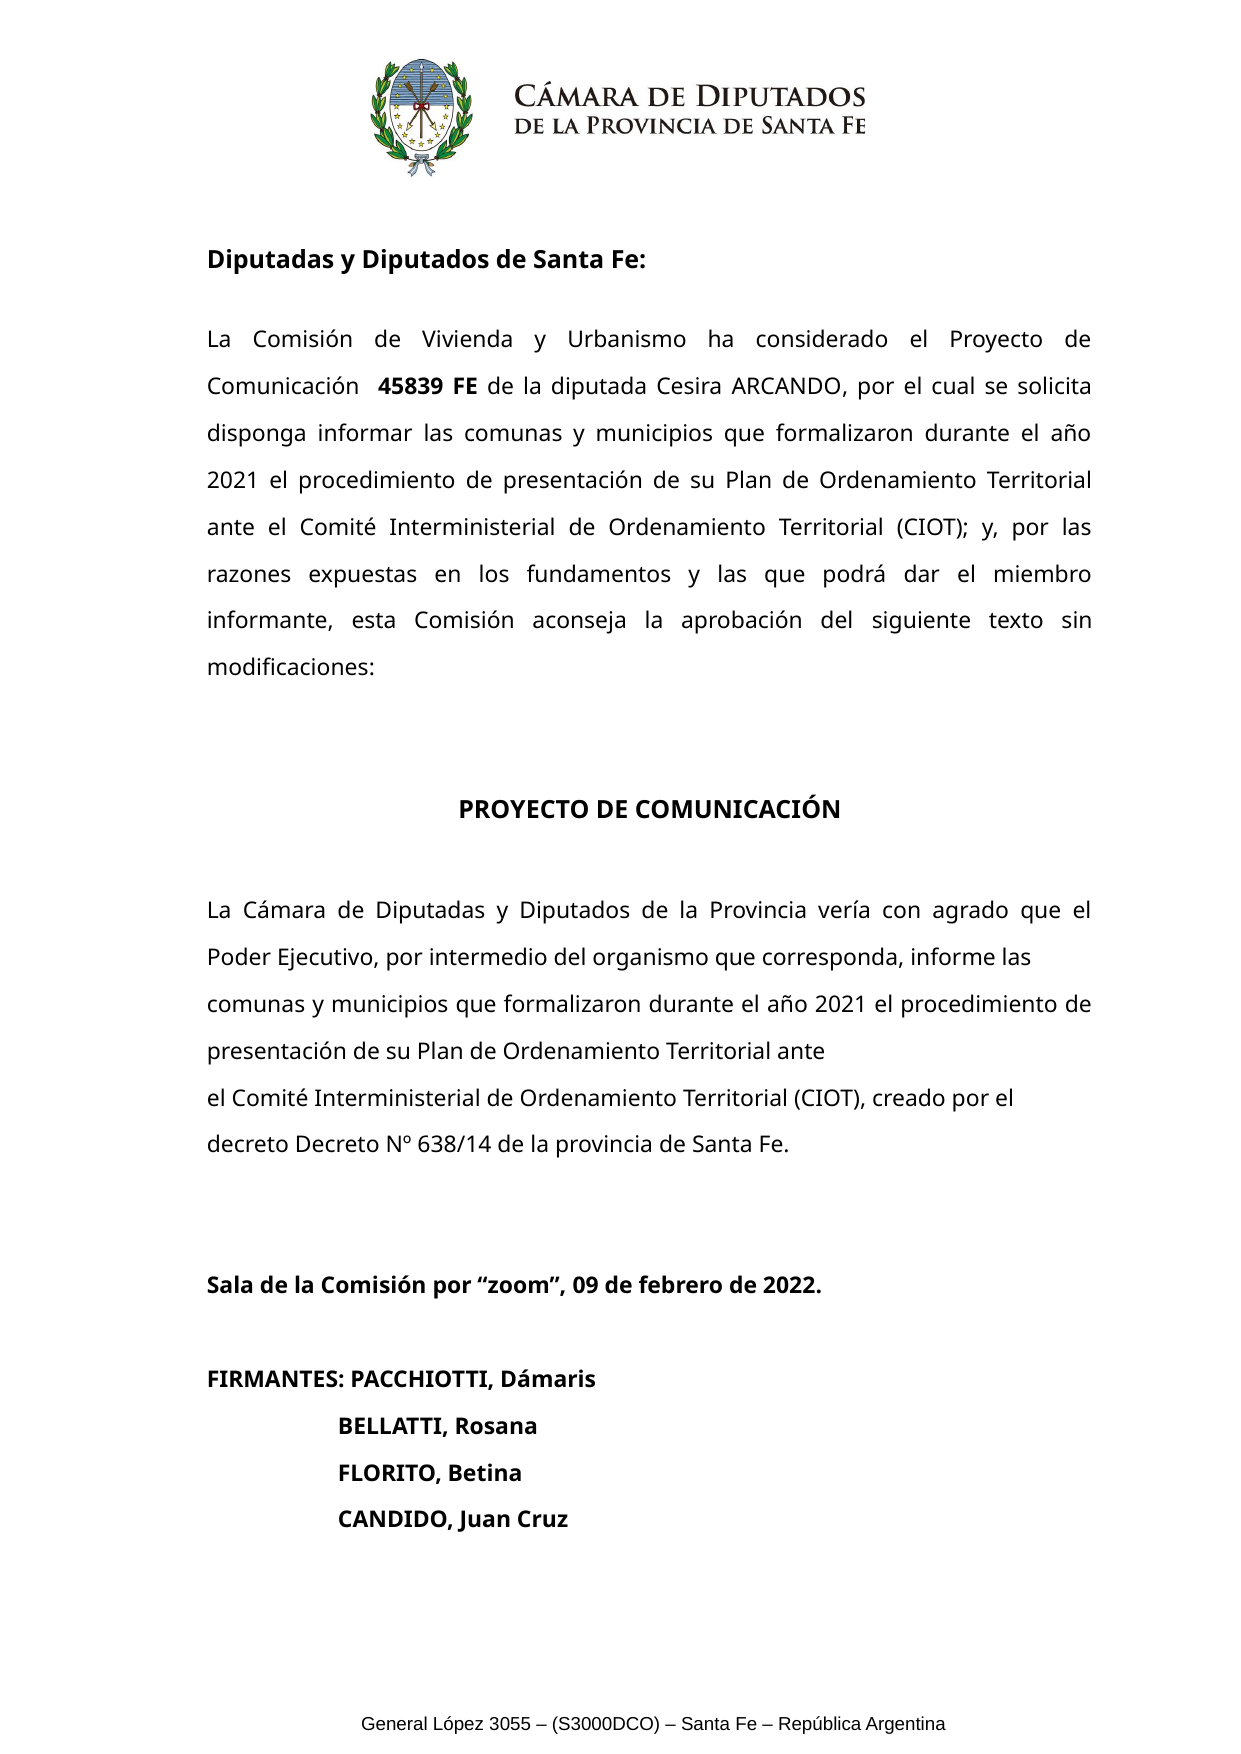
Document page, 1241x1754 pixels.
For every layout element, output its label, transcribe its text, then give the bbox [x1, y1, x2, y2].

picture [370, 59, 866, 181]
text decreto Decreto Nº 638/14 de la provincia de Santa Fe. [207, 1128, 1093, 1159]
text Diputadas y Diputados de Santa Fe: [207, 242, 1093, 276]
text La Comisión de Vivienda y Urbanismo ha considerado el Proyecto de Comunicación 45839 FE de la diputada Cesira ARCANDO, por el cual se solicita disponga informar las comunas y municipios que formalizaron durante el año 2021 el procedimiento de presentación de su Plan de Ordenamiento Territorial ante el Comité Interministerial de Ordenamiento Territorial (CIOT); y, por las razones expuestas en los fundamentos y las que podrá dar el miembro informante, esta Comisión aconseja la aprobación del siguiente texto sin modificaciones: [207, 323, 1093, 682]
text CANDIDO, Juan Cruz [207, 1503, 1093, 1534]
text FLORITO, Betina [207, 1456, 1093, 1488]
text el Comité Interministerial de Ordenamiento Territorial (CIOT), creado por el [207, 1081, 1093, 1113]
text FIRMANTES: PACCHIOTTI, Dámaris [207, 1363, 1093, 1394]
text comunas y municipios que formalizaron durante el año 2021 el procedimiento de presentación de su Plan de Ordenamiento Territorial ante [207, 988, 1093, 1066]
text BELLATTI, Rosana [207, 1409, 1093, 1441]
text La Cámara de Diputadas y Diputados de la Provincia vería con agrado que el Poder Ejecutivo, por intermedio del organismo que corresponda, informe las [207, 894, 1093, 972]
text PROYECTO DE COMUNICACIÓN [207, 792, 1093, 826]
text Sala de la Comisión por “zoom”, 09 de febrero de 2022. [207, 1269, 1093, 1300]
